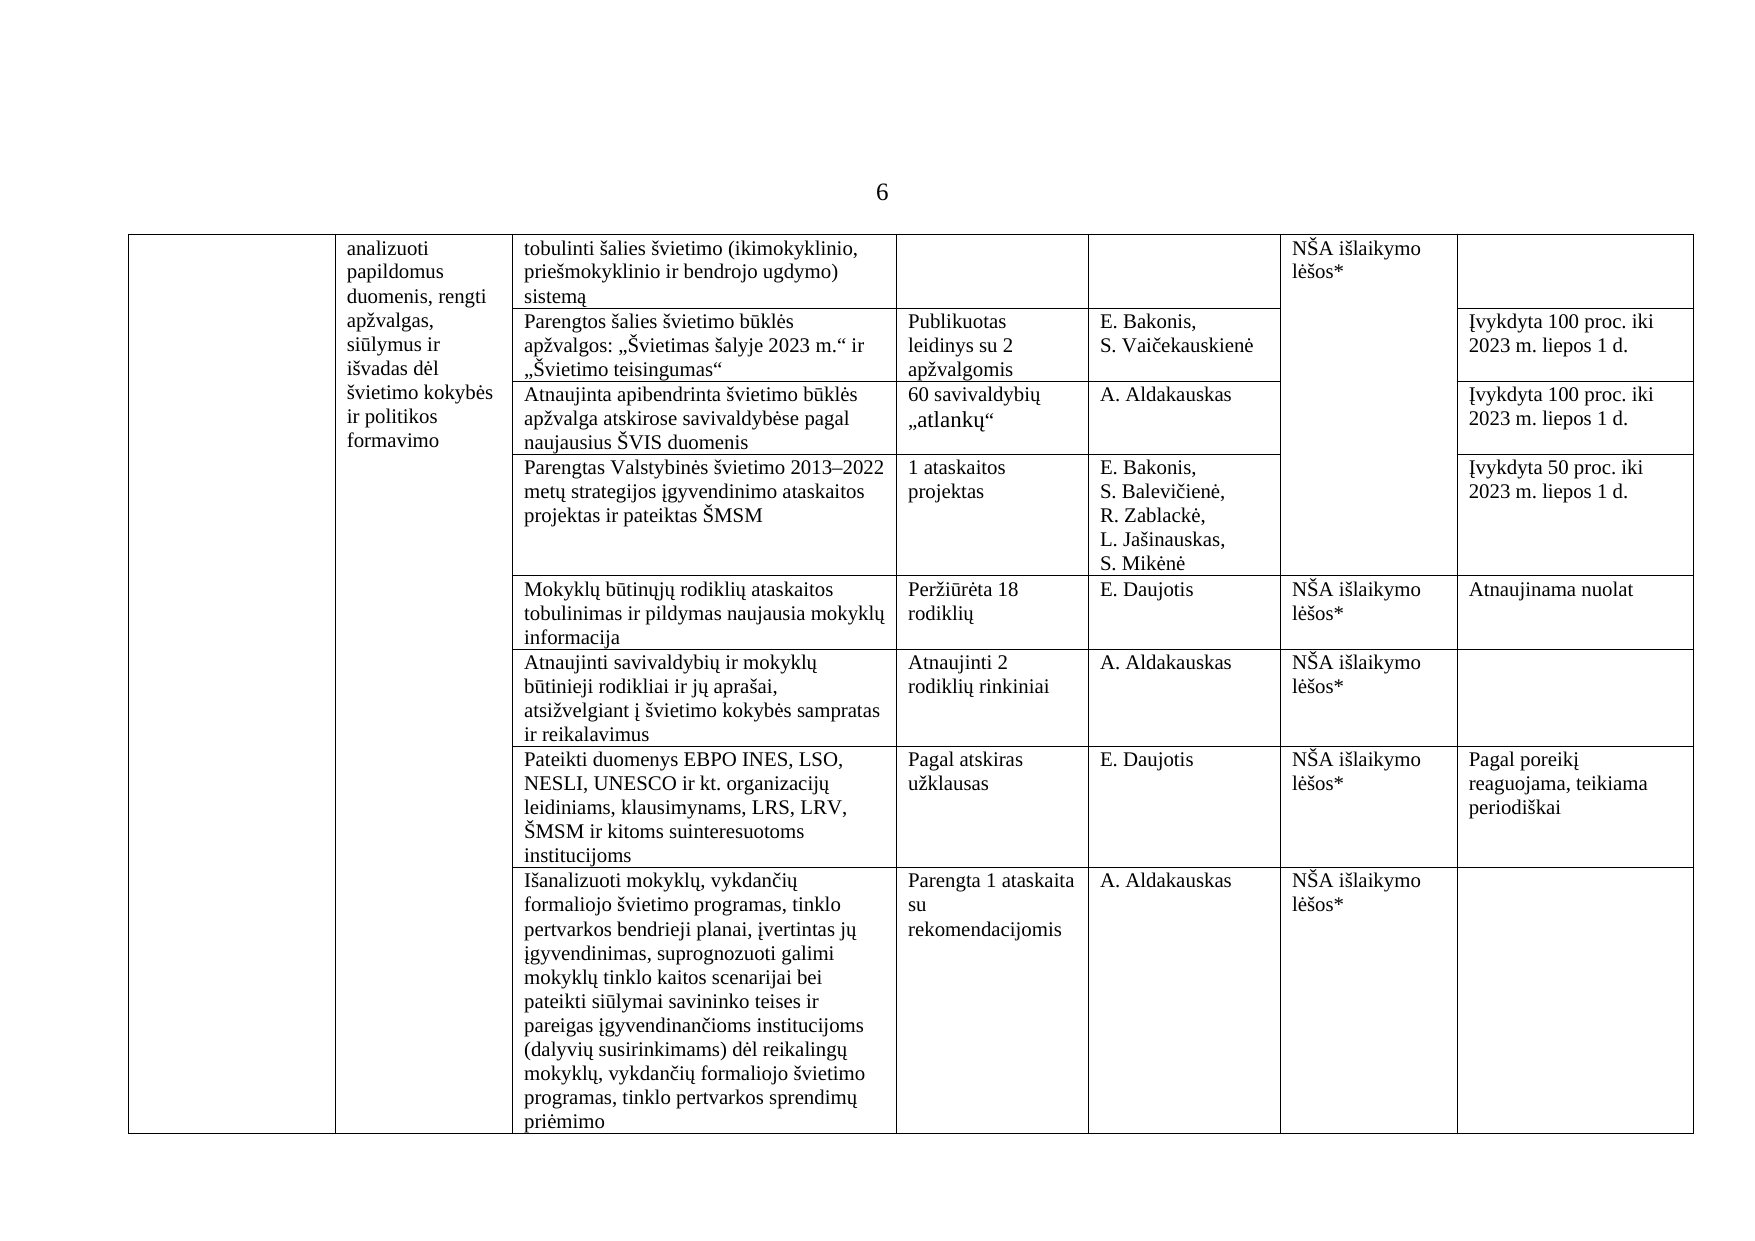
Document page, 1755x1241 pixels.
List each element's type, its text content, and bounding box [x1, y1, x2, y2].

table_cell Pagal poreikį reaguojama, teikiama periodiškai [1458, 747, 1693, 867]
table_cell NŠA išlaikymo lėšos* [1281, 235, 1457, 575]
table_cell Išanalizuoti mokyklų, vykdančių formaliojo švietimo programas, tinklo pertvarkos bendrieji planai, įvertintas jų įgyvendinimas, suprognozuoti galimi mokyklų tinklo kaitos scenarijai bei pateikti siūlymai savininko teises ir pareigas įgyvendinančioms institucijoms (dalyvių susirinkimams) dėl reikalingų mokyklų, vykdančių formaliojo švietimo programas, tinklo pertvarkos sprendimų priėmimo [513, 868, 896, 1133]
table_cell Parengtas Valstybinės švietimo 2013–2022 metų strategijos įgyvendinimo ataskaitos projektas ir pateiktas ŠMSM [513, 455, 896, 575]
table_cell 1 ataskaitos projektas [897, 455, 1088, 575]
table_cell [1089, 235, 1280, 308]
table_cell E. Daujotis [1089, 747, 1280, 867]
table_cell Įvykdyta 100 proc. iki 2023 m. liepos 1 d. [1458, 382, 1693, 454]
table_cell NŠA išlaikymo lėšos* [1281, 868, 1457, 1133]
table_cell Pateikti duomenys EBPO INES, LSO, NESLI, UNESCO ir kt. organizacijų leidiniams, klausimynams, LRS, LRV, ŠMSM ir kitoms suinteresuotoms institucijoms [513, 747, 896, 867]
table_cell Atnaujinta apibendrinta švietimo būklės apžvalga atskirose savivaldybėse pagal naujausius ŠVIS duomenis [513, 382, 896, 454]
table_cell E. Bakonis, S. Balevičienė, R. Zablackė, L. Jašinauskas, S. Mikėnė [1089, 455, 1280, 575]
table_cell A. Aldakauskas [1089, 382, 1280, 454]
table_cell Atnaujinti savivaldybių ir mokyklų būtinieji rodikliai ir jų aprašai, atsižvelgiant į švietimo kokybės sampratas ir reikalavimus [513, 650, 896, 746]
table_cell Įvykdyta 50 proc. iki 2023 m. liepos 1 d. [1458, 455, 1693, 575]
table_cell NŠA išlaikymo lėšos* [1281, 747, 1457, 867]
table_cell A. Aldakauskas [1089, 868, 1280, 1133]
table_cell E. Bakonis, S. Vaičekauskienė [1089, 309, 1280, 381]
table_cell Parengta 1 ataskaita su rekomendacijomis [897, 868, 1088, 1133]
table_cell [1458, 235, 1693, 308]
table_cell E. Daujotis [1089, 576, 1280, 649]
table_cell analizuoti papildomus duomenis, rengti apžvalgas, siūlymus ir išvadas dėl švietimo kokybės ir politikos formavimo [336, 235, 512, 1133]
table_cell Atnaujinama nuolat [1458, 576, 1693, 649]
table_cell NŠA išlaikymo lėšos* [1281, 650, 1457, 746]
table_cell tobulinti šalies švietimo (ikimokyklinio, priešmokyklinio ir bendrojo ugdymo) sistemą [513, 235, 896, 308]
table_cell NŠA išlaikymo lėšos* [1281, 576, 1457, 649]
table_cell [1458, 868, 1693, 1133]
table_cell 60 savivaldybių „atlankų“ [897, 382, 1088, 454]
table_cell [129, 235, 335, 1133]
table_cell Įvykdyta 100 proc. iki 2023 m. liepos 1 d. [1458, 309, 1693, 381]
table_cell A. Aldakauskas [1089, 650, 1280, 746]
table_cell Peržiūrėta 18 rodiklių [897, 576, 1088, 649]
table_cell [1458, 650, 1693, 746]
table_cell Parengtos šalies švietimo būklės apžvalgos: „Švietimas šalyje 2023 m.“ ir „Švietimo teisingumas“ [513, 309, 896, 381]
table_cell Mokyklų būtinųjų rodiklių ataskaitos tobulinimas ir pildymas naujausia mokyklų informacija [513, 576, 896, 649]
table_cell Atnaujinti 2 rodiklių rinkiniai [897, 650, 1088, 746]
table_cell Publikuotas leidinys su 2 apžvalgomis [897, 309, 1088, 381]
table_cell Pagal atskiras užklausas [897, 747, 1088, 867]
table_cell [897, 235, 1088, 308]
